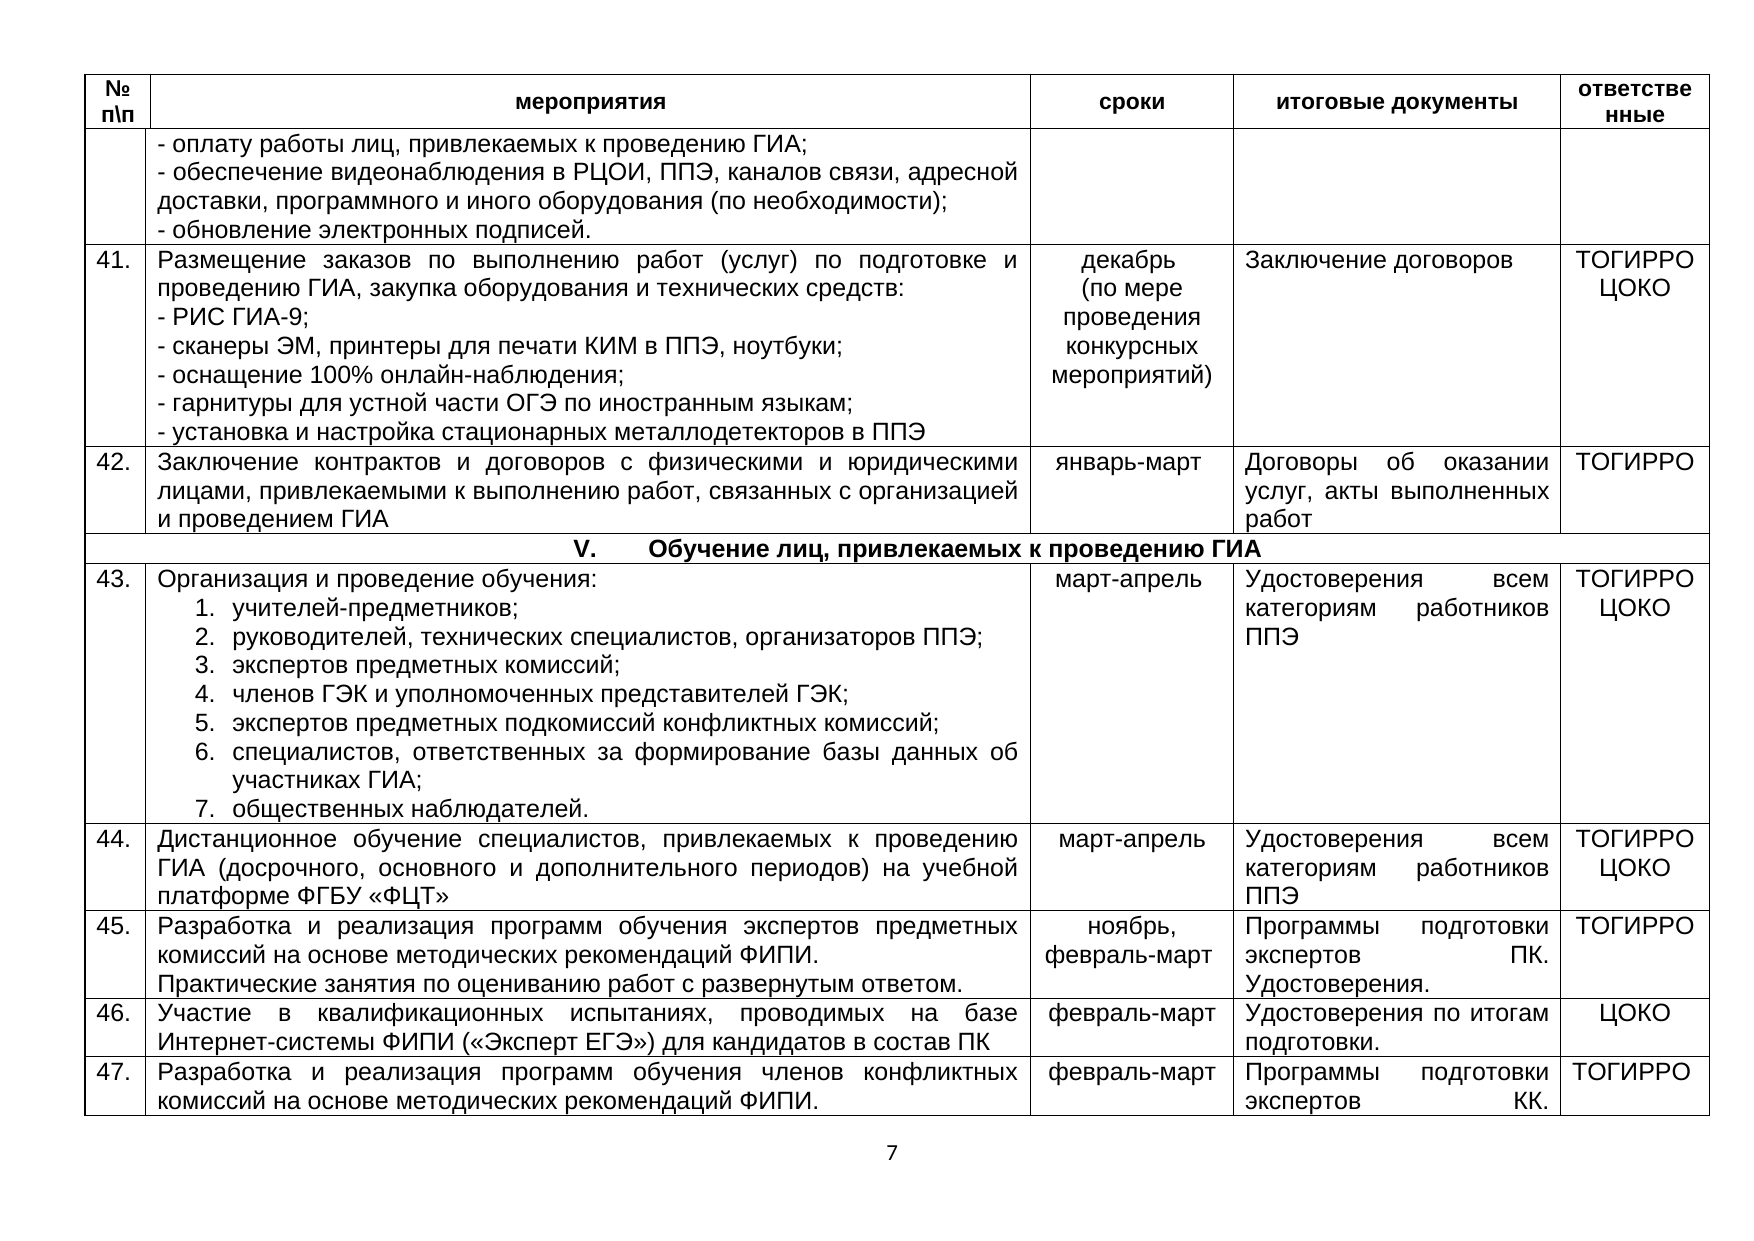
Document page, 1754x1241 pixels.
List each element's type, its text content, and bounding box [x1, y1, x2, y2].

table_cell Организация и проведение обучения: учителей-предметников; руководителей, технических специалистов, организаторов ППЭ; экспертов предметных комиссий; членов ГЭК и уполномоченных представителей ГЭК; экспертов предметных подкомиссий конфликтных комиссий; специалистов, ответственных за формирование базы данных об участниках ГИА; общественных наблюдателей. [146, 564, 1030, 823]
table_cell [86, 824, 145, 910]
table_cell ноябрь, февраль-март [1031, 911, 1233, 997]
table_cell [1561, 129, 1709, 244]
table_cell [86, 564, 145, 823]
table_cell ТОГИРРО [1561, 1057, 1709, 1114]
table_cell Заключение контрактов и договоров с физическими и юридическими лицами, привлекаемыми к выполнению работ, связанных с организацией и проведением ГИА [146, 447, 1030, 533]
table_cell март-апрель [1031, 564, 1233, 823]
table_cell [86, 999, 145, 1056]
table_cell [86, 1057, 145, 1114]
table_cell ЦОКО [1561, 999, 1709, 1056]
table_cell [86, 911, 145, 997]
table_cell Договоры об оказании услуг, акты выполненных работ [1234, 447, 1560, 533]
table_cell Удостоверения по итогам подготовки. [1234, 999, 1560, 1056]
table_cell [1031, 129, 1233, 244]
table_cell - оплату работы лиц, привлекаемых к проведению ГИА; - обеспечение видеонаблюдения в РЦОИ, ППЭ, каналов связи, адресной доставки, программного и иного оборудования (по необходимости); - обновление электронных подписей. [146, 129, 1030, 244]
table_header № п\п [86, 75, 150, 128]
table_cell ТОГИРРО ЦОКО [1561, 245, 1709, 446]
table_cell январь-март [1031, 447, 1233, 533]
table_cell Размещение заказов по выполнению работ (услуг) по подготовке и проведению ГИА, закупка оборудования и технических средств: - РИС ГИА-9; - сканеры ЭМ, принтеры для печати КИМ в ППЭ, ноутбуки; - оснащение 100% онлайн-наблюдения; - гарнитуры для устной части ОГЭ по иностранным языкам; - установка и настройка стационарных металлодетекторов в ППЭ [146, 245, 1030, 446]
table_cell Разработка и реализация программ обучения экспертов предметных комиссий на основе методических рекомендаций ФИПИ. Практические занятия по оцениванию работ с развернутым ответом. [146, 911, 1030, 997]
table_cell Удостоверения всем категориям работников ППЭ [1234, 564, 1560, 823]
table_cell март-апрель [1031, 824, 1233, 910]
table_cell Участие в квалификационных испытаниях, проводимых на базе Интернет-системы ФИПИ («Эксперт ЕГЭ») для кандидатов в состав ПК [146, 999, 1030, 1056]
table_cell ТОГИРРО [1561, 447, 1709, 533]
table_header сроки [1031, 75, 1233, 128]
table_cell [86, 129, 145, 244]
table_cell Программы подготовки экспертов КК. [1234, 1057, 1560, 1114]
table_cell ТОГИРРО ЦОКО [1561, 824, 1709, 910]
table_cell декабрь (по мере проведения конкурсных мероприятий) [1031, 245, 1233, 446]
table_header итоговые документы [1234, 75, 1560, 128]
table_cell Обучение лиц, привлекаемых к проведению ГИА [86, 534, 1709, 563]
table_cell [86, 245, 145, 446]
table_cell Дистанционное обучение специалистов, привлекаемых к проведению ГИА (досрочного, основного и дополнительного периодов) на учебной платформе ФГБУ «ФЦТ» [146, 824, 1030, 910]
table_cell февраль-март [1031, 1057, 1233, 1114]
table_cell Заключение договоров [1234, 245, 1560, 446]
table_cell Разработка и реализация программ обучения членов конфликтных комиссий на основе методических рекомендаций ФИПИ. [146, 1057, 1030, 1114]
table_cell ТОГИРРО [1561, 911, 1709, 997]
table_header мероприятия [151, 75, 1030, 128]
table_cell [1234, 129, 1560, 244]
table_cell [86, 447, 145, 533]
table_header ответственные [1561, 75, 1709, 128]
table_cell ТОГИРРО ЦОКО [1561, 564, 1709, 823]
table_cell Удостоверения всем категориям работников ППЭ [1234, 824, 1560, 910]
table_cell февраль-март [1031, 999, 1233, 1056]
table_cell Программы подготовки экспертов ПК. Удостоверения. [1234, 911, 1560, 997]
